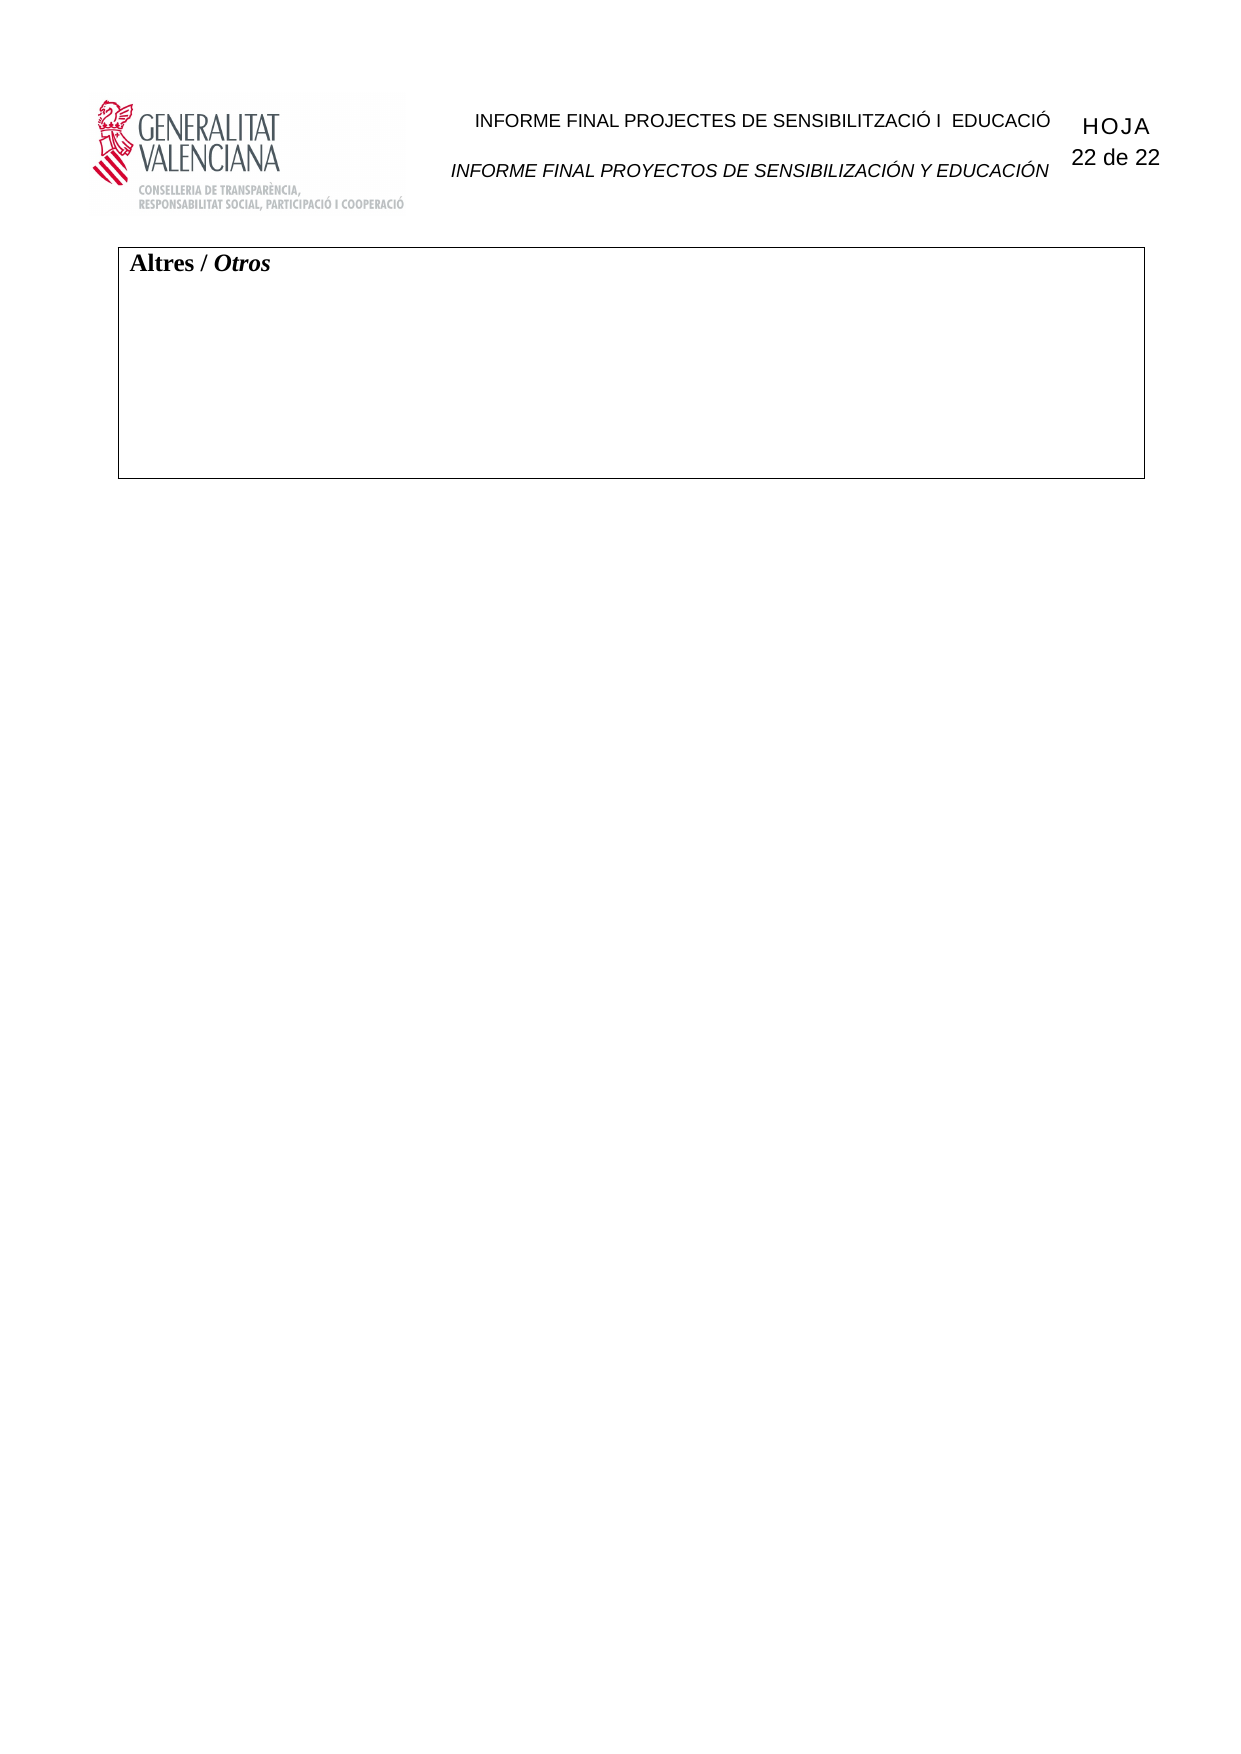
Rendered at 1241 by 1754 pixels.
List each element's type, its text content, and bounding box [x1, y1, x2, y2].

picture [89, 92, 407, 216]
table_cell Altres / Otros [119, 248, 1144, 478]
